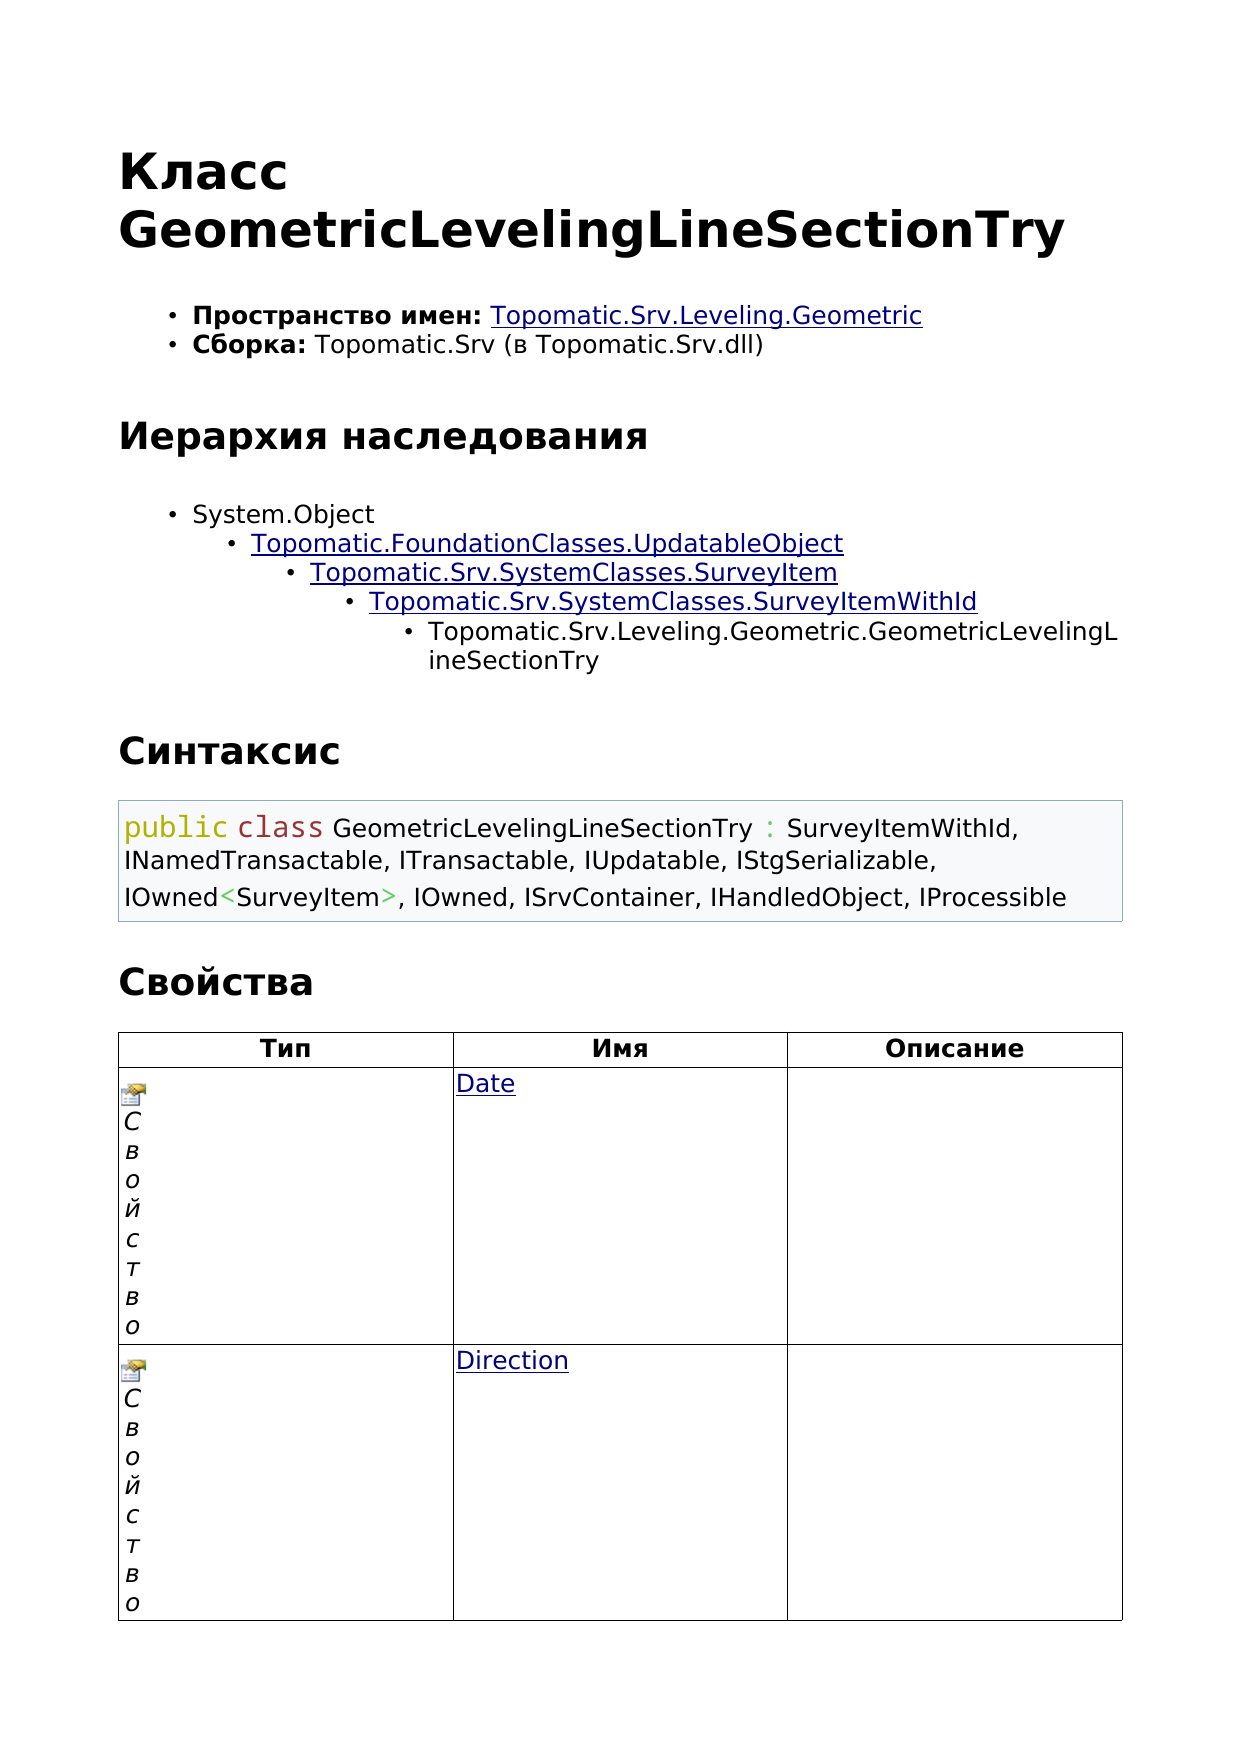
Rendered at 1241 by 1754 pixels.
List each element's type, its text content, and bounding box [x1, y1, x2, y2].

table_header Тип [119, 1033, 453, 1067]
table_cell [788, 1345, 1122, 1620]
subtitle Класс GeometricLevelingLineSectionTry [118, 143, 1122, 259]
list Topomatic.FoundationClasses.UpdatableObject [236, 529, 1122, 558]
list System.Object [177, 500, 1122, 529]
table_cell [119, 1068, 453, 1343]
table_cell Direction [454, 1345, 787, 1620]
table_header public class GeometricLevelingLineSectionTry : SurveyItemWithId, INamedTransactable, ITransactable, IUpdatable, IStgSerializable, IOwned<SurveyItem>, IOwned, ISrvContainer, IHandledObject, IProcessible [119, 801, 1122, 921]
list Topomatic.Srv.SystemClasses.SurveyItemWithId [354, 587, 1122, 617]
list Пространство имен: Topomatic.Srv.Leveling.Geometric [177, 302, 1122, 331]
table_cell [788, 1068, 1122, 1343]
table_header Описание [788, 1033, 1122, 1067]
picture [121, 1358, 147, 1384]
picture [121, 1082, 147, 1108]
table_cell [119, 1345, 453, 1620]
subtitle Синтаксис [118, 729, 1122, 773]
list Topomatic.Srv.Leveling.Geometric.GeometricLevelingLineSectionTry [413, 617, 1122, 675]
subtitle Свойства [118, 961, 1122, 1004]
table_header Имя [454, 1033, 787, 1067]
subtitle Иерархия наследования [118, 414, 1122, 458]
list Topomatic.Srv.SystemClasses.SurveyItem [295, 558, 1122, 587]
table_cell Date [454, 1068, 787, 1343]
list Сборка: Topomatic.Srv (в Topomatic.Srv.dll) [177, 331, 1122, 360]
